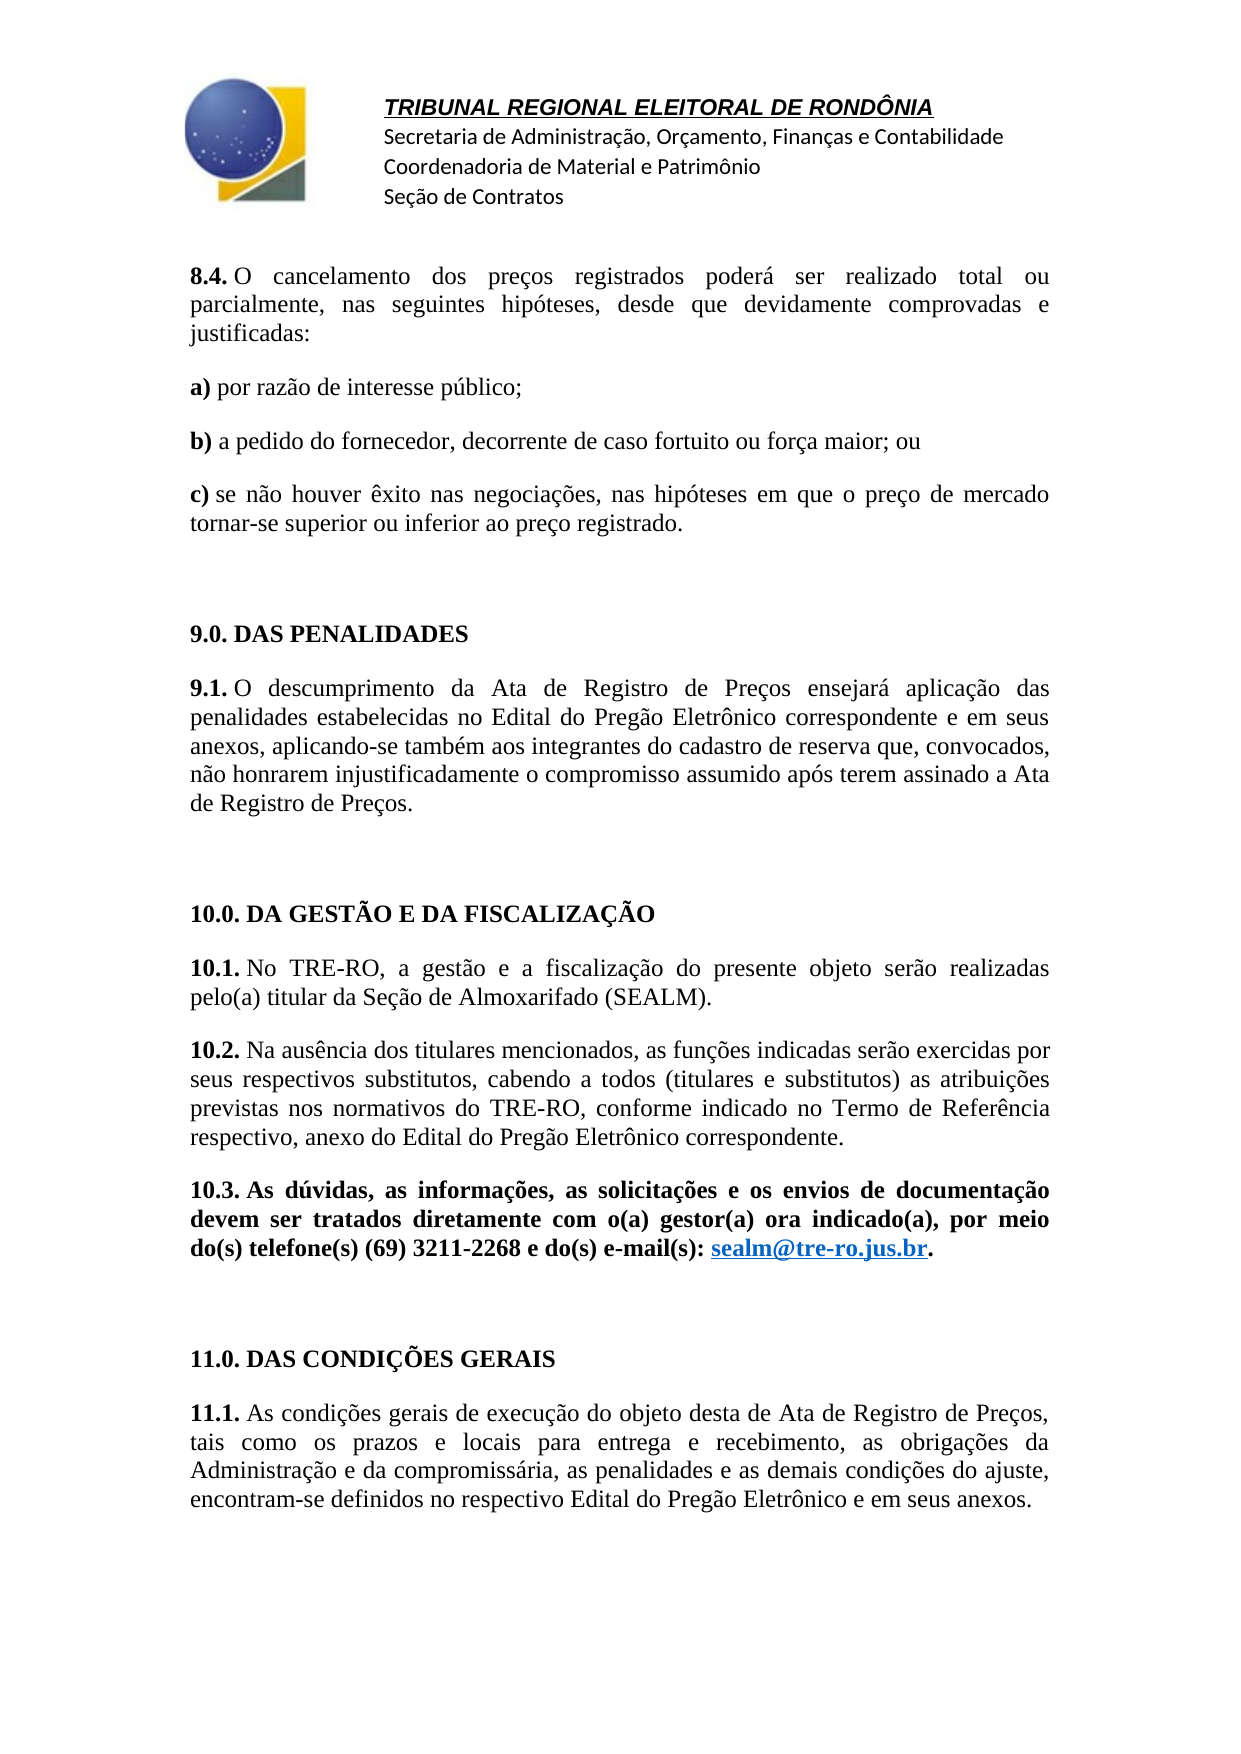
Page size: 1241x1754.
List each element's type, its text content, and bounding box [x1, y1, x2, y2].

text 10.1. No TRE-RO, a gestão e a fiscalização do presente objeto serão realizadas pelo(a) titular da Seção de Almoxarifado (SEALM). [190, 953, 1051, 1011]
text b) a pedido do fornecedor, decorrente de caso fortuito ou força maior; ou [190, 426, 1051, 454]
text 10.2. Na ausência dos titulares mencionados, as funções indicadas serão exercidas por seus respectivos substitutos, cabendo a todos (titulares e substitutos) as atribuições previstas nos normativos do TRE-RO, conforme indicado no Termo de Referência respectivo, anexo do Edital do Pregão Eletrônico correspondente. [190, 1036, 1051, 1151]
text 9.1. O descumprimento da Ata de Registro de Preços ensejará aplicação das penalidades estabelecidas no Edital do Pregão Eletrônico correspondente e em seus anexos, aplicando-se também aos integrantes do cadastro de reserva que, convocados, não honrarem injustificadamente o compromisso assumido após terem assinado a Ata de Registro de Preços. [190, 673, 1051, 817]
text 10.0. DA GESTÃO E DA FISCALIZAÇÃO [190, 899, 1051, 928]
text a) por razão de interesse público; [190, 372, 1051, 401]
text 11.0. DAS CONDIÇÕES GERAIS [190, 1344, 1051, 1373]
text 11.1. As condições gerais de execução do objeto desta de Ata de Registro de Preços, tais como os prazos e locais para entrega e recebimento, as obrigações da Administração e da compromissária, as penalidades e as demais condições do ajuste, encontram-se definidos no respectivo Edital do Pregão Eletrônico e em seus anexos. [190, 1398, 1051, 1513]
text 10.3. As dúvidas, as informações, as solicitações e os envios de documentação devem ser tratados diretamente com o(a) gestor(a) ora indicado(a), por meio do(s) telefone(s) (69) 3211-2268 e do(s) e-mail(s): sealm@tre-ro.jus.br. [190, 1176, 1051, 1262]
text 9.0. DAS PENALIDADES [190, 619, 1051, 648]
text c) se não houver êxito nas negociações, nas hipóteses em que o preço de mercado tornar-se superior ou inferior ao preço registrado. [190, 479, 1051, 537]
text 8.4. O cancelamento dos preços registrados poderá ser realizado total ou parcialmente, nas seguintes hipóteses, desde que devidamente comprovadas e justificadas: [190, 261, 1051, 347]
